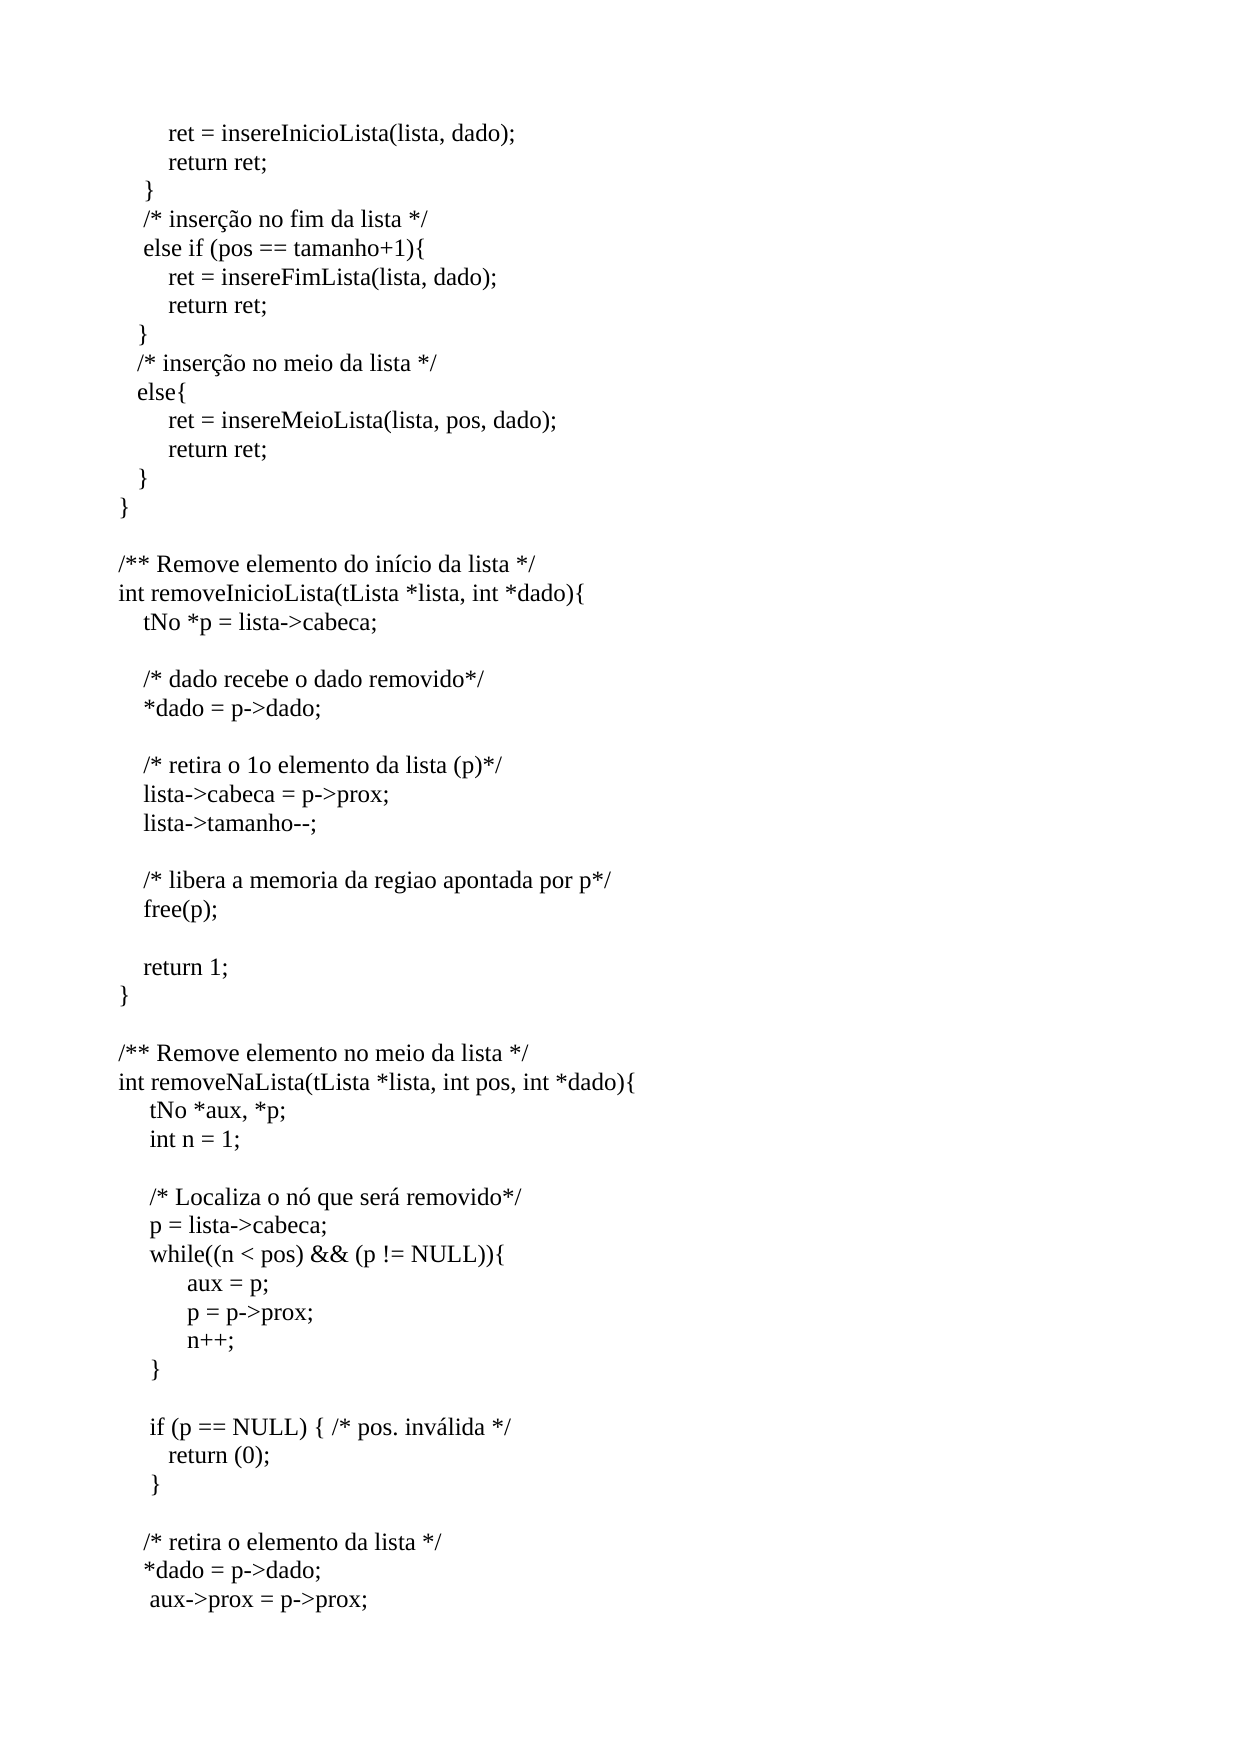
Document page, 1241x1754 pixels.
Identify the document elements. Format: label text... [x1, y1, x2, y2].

text /* dado recebe o dado removido*/ [118, 664, 1122, 693]
text lista->tamanho--; [118, 808, 1122, 837]
text /* retira o 1o elemento da lista (p)*/ [118, 751, 1122, 779]
text } [118, 176, 1122, 204]
text tNo *p = lista->cabeca; [118, 607, 1122, 636]
text int removeNaLista(tLista *lista, int pos, int *dado){ [118, 1067, 1122, 1096]
text ret = insereMeioLista(lista, pos, dado); [118, 406, 1122, 434]
text /** Remove elemento no meio da lista */ [118, 1038, 1122, 1067]
text /* inserção no fim da lista */ [118, 204, 1122, 233]
text p = p->prox; [118, 1297, 1122, 1326]
text /* inserção no meio da lista */ [118, 348, 1122, 377]
text return 1; [118, 952, 1122, 981]
text lista->cabeca = p->prox; [118, 779, 1122, 808]
text } [118, 1354, 1122, 1383]
text int n = 1; [118, 1124, 1122, 1153]
text if (p == NULL) { /* pos. inválida */ [118, 1412, 1122, 1441]
text ret = insereFimLista(lista, dado); [118, 262, 1122, 291]
text /* libera a memoria da regiao apontada por p*/ [118, 866, 1122, 894]
text while((n < pos) && (p != NULL)){ [118, 1239, 1122, 1268]
text } [118, 492, 1122, 521]
text return ret; [118, 291, 1122, 319]
text ret = insereInicioLista(lista, dado); [118, 118, 1122, 147]
text return ret; [118, 147, 1122, 176]
text *dado = p->dado; [118, 1556, 1122, 1584]
text } [118, 1469, 1122, 1498]
text /* retira o elemento da lista */ [118, 1527, 1122, 1556]
text else if (pos == tamanho+1){ [118, 233, 1122, 262]
text free(p); [118, 894, 1122, 923]
text return (0); [118, 1441, 1122, 1469]
text } [118, 319, 1122, 348]
text p = lista->cabeca; [118, 1211, 1122, 1239]
text aux->prox = p->prox; [118, 1584, 1122, 1613]
text n++; [118, 1326, 1122, 1354]
text /* Localiza o nó que será removido*/ [118, 1182, 1122, 1211]
text tNo *aux, *p; [118, 1096, 1122, 1124]
text aux = p; [118, 1268, 1122, 1297]
text int removeInicioLista(tLista *lista, int *dado){ [118, 578, 1122, 607]
text } [118, 463, 1122, 492]
text *dado = p->dado; [118, 693, 1122, 722]
text /** Remove elemento do início da lista */ [118, 549, 1122, 578]
text } [118, 981, 1122, 1009]
text return ret; [118, 434, 1122, 463]
text else{ [118, 377, 1122, 406]
